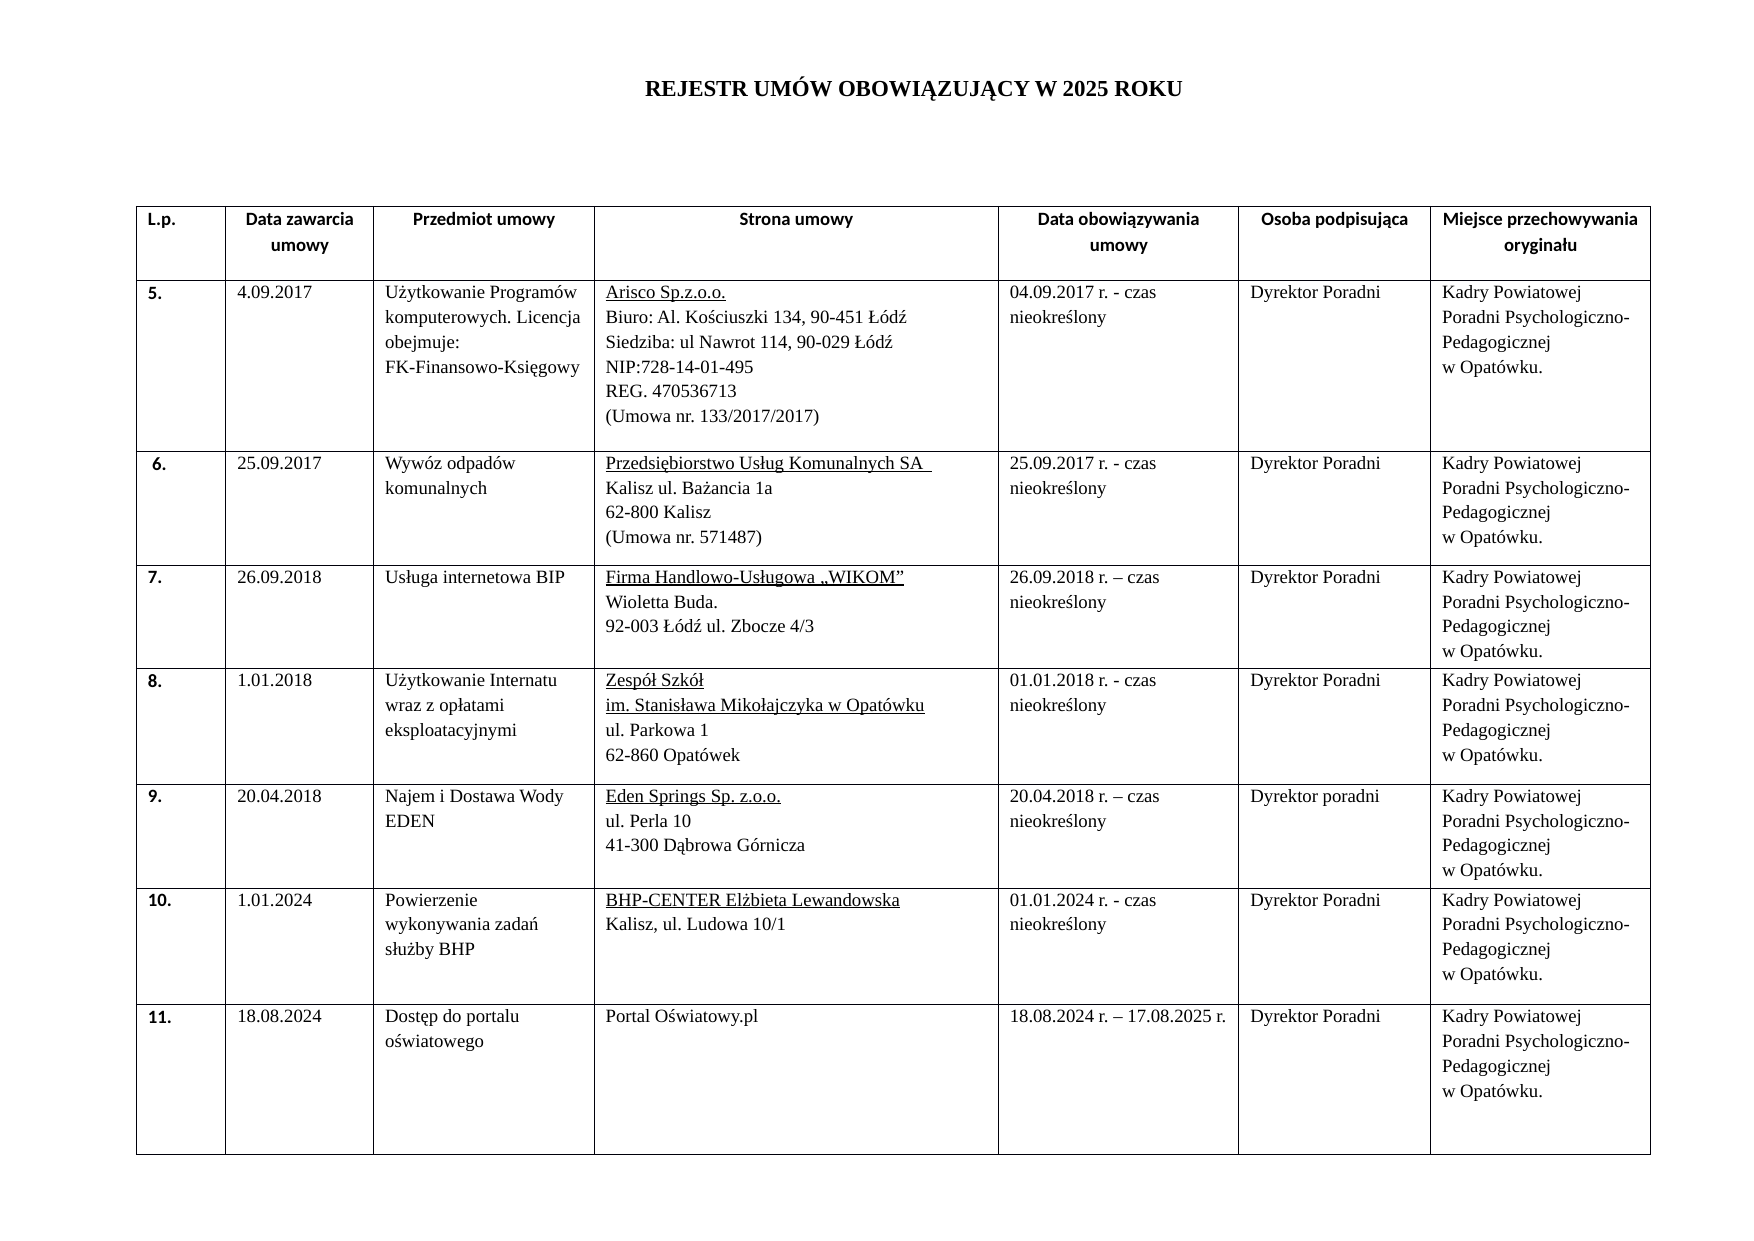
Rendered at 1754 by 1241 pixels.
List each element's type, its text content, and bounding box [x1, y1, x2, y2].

table_cell 01.01.2018 r. - czas nieokreślony [999, 669, 1238, 784]
table_header Miejsce przechowywania oryginału [1431, 207, 1650, 280]
table_cell 26.09.2018 [226, 566, 373, 668]
table_cell Usługa internetowa BIP [374, 566, 594, 668]
table_cell Użytkowanie Internatu wraz z opłatami eksploatacyjnymi [374, 669, 594, 784]
table_cell 10. [137, 889, 225, 1004]
table_cell 04.09.2017 r. - czas nieokreślony [999, 281, 1238, 451]
table_header Data zawarcia umowy [226, 207, 373, 280]
table_cell 26.09.2018 r. – czas nieokreślony [999, 566, 1238, 668]
table_header Przedmiot umowy [374, 207, 594, 280]
table_cell 20.04.2018 r. – czas nieokreślony [999, 785, 1238, 887]
table_cell Dostęp do portalu oświatowego [374, 1005, 594, 1154]
table_cell Dyrektor Poradni [1239, 281, 1430, 451]
table_cell Firma Handlowo-Usługowa „WIKOM” Wioletta Buda. 92-003 Łódź ul. Zbocze 4/3 [595, 566, 998, 668]
table_cell Arisco Sp.z.o.o. Biuro: Al. Kościuszki 134, 90-451 Łódź Siedziba: ul Nawrot 114, 90-029 Łódź NIP:728-14-01-495 REG. 470536713 (Umowa nr. 133/2017/2017) [595, 281, 998, 451]
table_cell Wywóz odpadów komunalnych [374, 452, 594, 565]
table_cell 11. [137, 1005, 225, 1154]
table_cell Dyrektor Poradni [1239, 889, 1430, 1004]
table_cell 4.09.2017 [226, 281, 373, 451]
table_cell Użytkowanie Programów komputerowych. Licencja obejmuje: FK-Finansowo-Księgowy [374, 281, 594, 451]
table_cell Kadry Powiatowej Poradni Psychologiczno-Pedagogicznej w Opatówku. [1431, 281, 1650, 451]
table_cell BHP-CENTER Elżbieta Lewandowska Kalisz, ul. Ludowa 10/1 [595, 889, 998, 1004]
table_cell Dyrektor poradni [1239, 785, 1430, 887]
table_cell Dyrektor Poradni [1239, 452, 1430, 565]
table_cell 25.09.2017 r. - czas nieokreślony [999, 452, 1238, 565]
table_cell 1.01.2018 [226, 669, 373, 784]
table_cell 1.01.2024 [226, 889, 373, 1004]
table_cell 7. [137, 566, 225, 668]
table_cell Powierzenie wykonywania zadań służby BHP [374, 889, 594, 1004]
table_cell Zespół Szkół im. Stanisława Mikołajczyka w Opatówku ul. Parkowa 1 62-860 Opatówek [595, 669, 998, 784]
table_cell Dyrektor Poradni [1239, 669, 1430, 784]
table_header L.p. [137, 207, 225, 280]
table_cell 01.01.2024 r. - czas nieokreślony [999, 889, 1238, 1004]
table_cell Kadry Powiatowej Poradni Psychologiczno-Pedagogicznej w Opatówku. [1431, 889, 1650, 1004]
table_cell Dyrektor Poradni [1239, 1005, 1430, 1154]
table_header Data obowiązywania umowy [999, 207, 1238, 280]
table_cell Portal Oświatowy.pl [595, 1005, 998, 1154]
table_cell 25.09.2017 [226, 452, 373, 565]
table_cell 8. [137, 669, 225, 784]
table_cell Kadry Powiatowej Poradni Psychologiczno-Pedagogicznej w Opatówku. [1431, 452, 1650, 565]
table_cell Dyrektor Poradni [1239, 566, 1430, 668]
table_cell Kadry Powiatowej Poradni Psychologiczno-Pedagogicznej w Opatówku. [1431, 669, 1650, 784]
table_header Strona umowy [595, 207, 998, 280]
table_cell Kadry Powiatowej Poradni Psychologiczno-Pedagogicznej w Opatówku. [1431, 785, 1650, 887]
table_cell 9. [137, 785, 225, 887]
table_cell 18.08.2024 [226, 1005, 373, 1154]
table_cell Eden Springs Sp. z.o.o. ul. Perla 10 41-300 Dąbrowa Górnicza [595, 785, 998, 887]
table_cell 18.08.2024 r. – 17.08.2025 r. [999, 1005, 1238, 1154]
table_cell 20.04.2018 [226, 785, 373, 887]
table_cell 5. [137, 281, 225, 451]
table_cell Kadry Powiatowej Poradni Psychologiczno-Pedagogicznej w Opatówku. [1431, 1005, 1650, 1154]
table_cell Najem i Dostawa Wody EDEN [374, 785, 594, 887]
table_cell Przedsiębiorstwo Usług Komunalnych SA Kalisz ul. Bażancia 1a 62-800 Kalisz (Umowa nr. 571487) [595, 452, 998, 565]
table_cell Kadry Powiatowej Poradni Psychologiczno-Pedagogicznej w Opatówku. [1431, 566, 1650, 668]
table_cell 6. [137, 452, 225, 565]
table_header Osoba podpisująca [1239, 207, 1430, 280]
